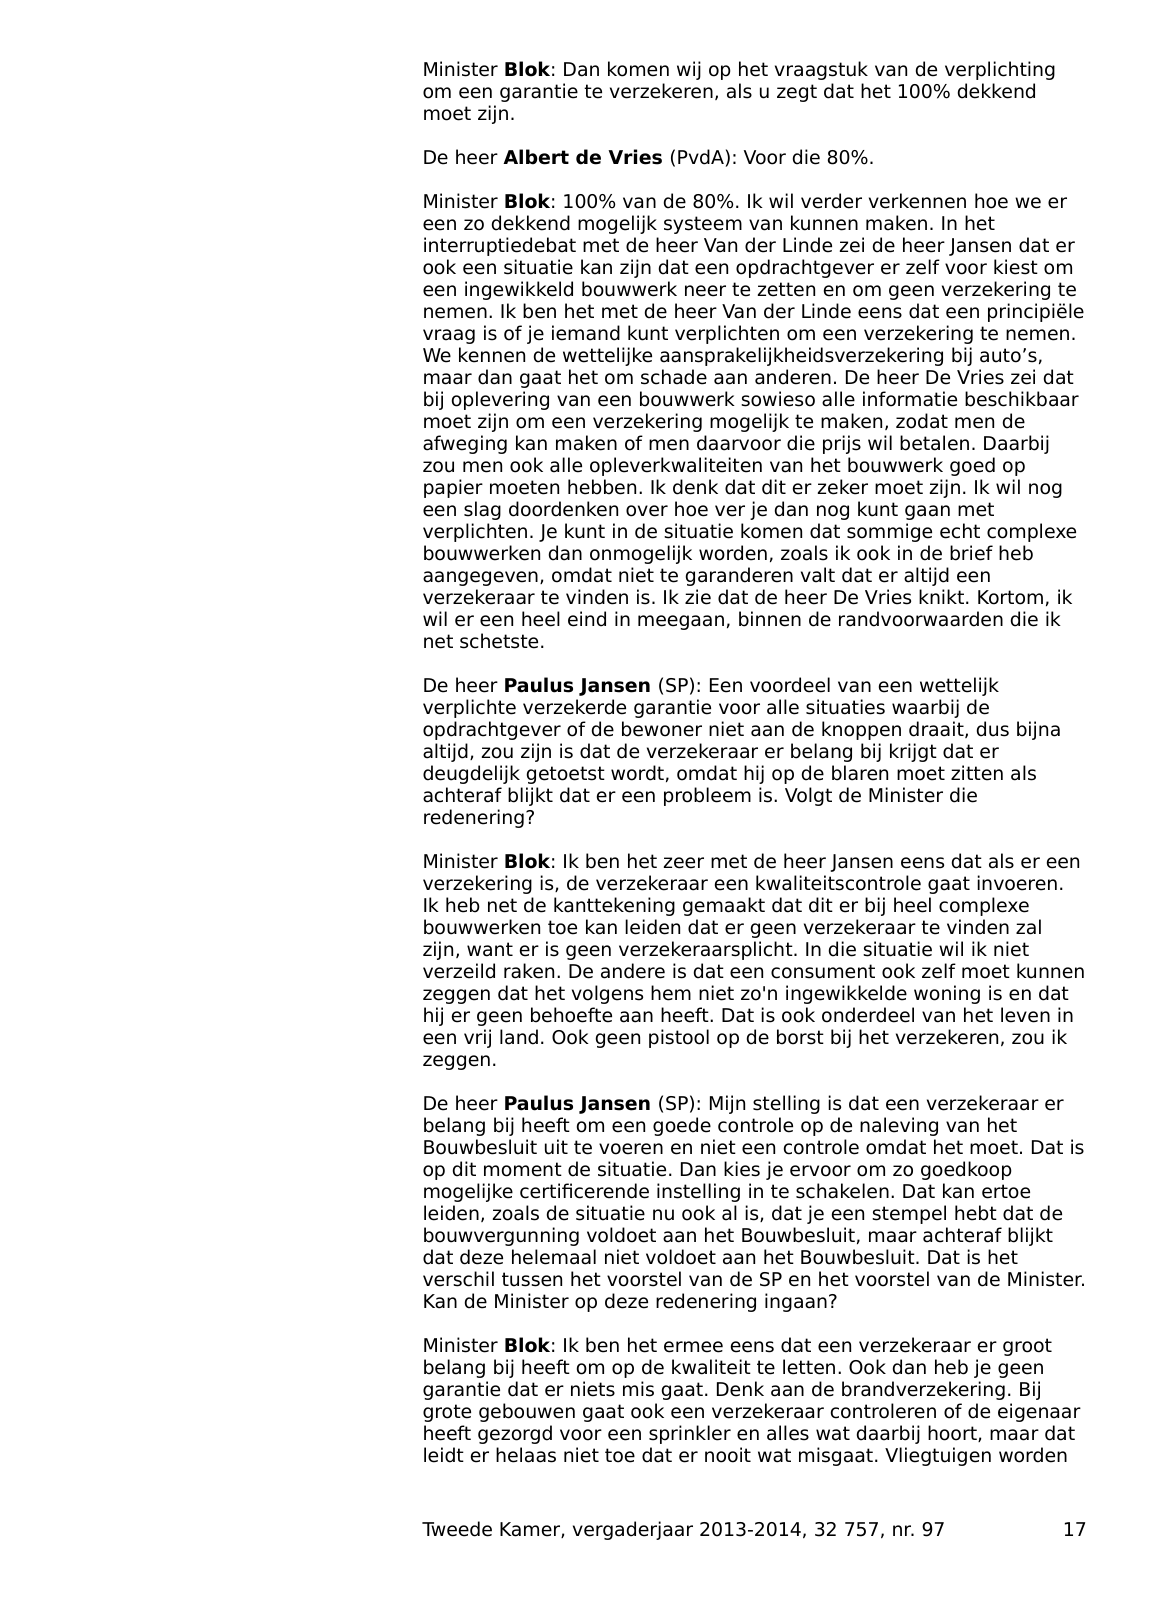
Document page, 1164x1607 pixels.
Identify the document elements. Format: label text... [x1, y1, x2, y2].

text Minister Blok: Ik ben het zeer met de heer Jansen eens dat als er een verzekering is, de verzekeraar een kwaliteitscontrole gaat invoeren. Ik heb net de kanttekening gemaakt dat dit er bij heel complexe bouwwerken toe kan leiden dat er geen verzekeraar te vinden zal zijn, want er is geen verzekeraarsplicht. In die situatie wil ik niet verzeild raken. De andere is dat een consument ook zelf moet kunnen zeggen dat het volgens hem niet zo'n ingewikkelde woning is en dat hij er geen behoefte aan heeft. Dat is ook onderdeel van het leven in een vrij land. Ook geen pistool op de borst bij het verzekeren, zou ik zeggen. [422, 851, 1087, 1071]
text Minister Blok: Ik ben het ermee eens dat een verzekeraar er groot belang bij heeft om op de kwaliteit te letten. Ook dan heb je geen garantie dat er niets mis gaat. Denk aan de brandverzekering. Bij grote gebouwen gaat ook een verzekeraar controleren of de eigenaar heeft gezorgd voor een sprinkler en alles wat daarbij hoort, maar dat leidt er helaas niet toe dat er nooit wat misgaat. Vliegtuigen worden [422, 1335, 1087, 1467]
text Minister Blok: Dan komen wij op het vraagstuk van de verplichting om een garantie te verzekeren, als u zegt dat het 100% dekkend moet zijn. [422, 59, 1087, 125]
text De heer Paulus Jansen (SP): Een voordeel van een wettelijk verplichte verzekerde garantie voor alle situaties waarbij de opdrachtgever of de bewoner niet aan de knoppen draait, dus bijna altijd, zou zijn is dat de verzekeraar er belang bij krijgt dat er deugdelijk getoetst wordt, omdat hij op de blaren moet zitten als achteraf blijkt dat er een probleem is. Volgt de Minister die redenering? [422, 675, 1087, 829]
text De heer Albert de Vries (PvdA): Voor die 80%. [422, 147, 1087, 169]
text Minister Blok: 100% van de 80%. Ik wil verder verkennen hoe we er een zo dekkend mogelijk systeem van kunnen maken. In het interruptiedebat met de heer Van der Linde zei de heer Jansen dat er ook een situatie kan zijn dat een opdrachtgever er zelf voor kiest om een ingewikkeld bouwwerk neer te zetten en om geen verzekering te nemen. Ik ben het met de heer Van der Linde eens dat een principiële vraag is of je iemand kunt verplichten om een verzekering te nemen. We kennen de wettelijke aansprakelijkheidsverzekering bij auto’s, maar dan gaat het om schade aan anderen. De heer De Vries zei dat bij oplevering van een bouwwerk sowieso alle informatie beschikbaar moet zijn om een verzekering mogelijk te maken, zodat men de afweging kan maken of men daarvoor die prijs wil betalen. Daarbij zou men ook alle opleverkwaliteiten van het bouwwerk goed op papier moeten hebben. Ik denk dat dit er zeker moet zijn. Ik wil nog een slag doordenken over hoe ver je dan nog kunt gaan met verplichten. Je kunt in de situatie komen dat sommige echt complexe bouwwerken dan onmogelijk worden, zoals ik ook in de brief heb aangegeven, omdat niet te garanderen valt dat er altijd een verzekeraar te vinden is. Ik zie dat de heer De Vries knikt. Kortom, ik wil er een heel eind in meegaan, binnen de randvoorwaarden die ik net schetste. [422, 191, 1087, 653]
text De heer Paulus Jansen (SP): Mijn stelling is dat een verzekeraar er belang bij heeft om een goede controle op de naleving van het Bouwbesluit uit te voeren en niet een controle omdat het moet. Dat is op dit moment de situatie. Dan kies je ervoor om zo goedkoop mogelijke certificerende instelling in te schakelen. Dat kan ertoe leiden, zoals de situatie nu ook al is, dat je een stempel hebt dat de bouwvergunning voldoet aan het Bouwbesluit, maar achteraf blijkt dat deze helemaal niet voldoet aan het Bouwbesluit. Dat is het verschil tussen het voorstel van de SP en het voorstel van de Minister. Kan de Minister op deze redenering ingaan? [422, 1093, 1087, 1313]
